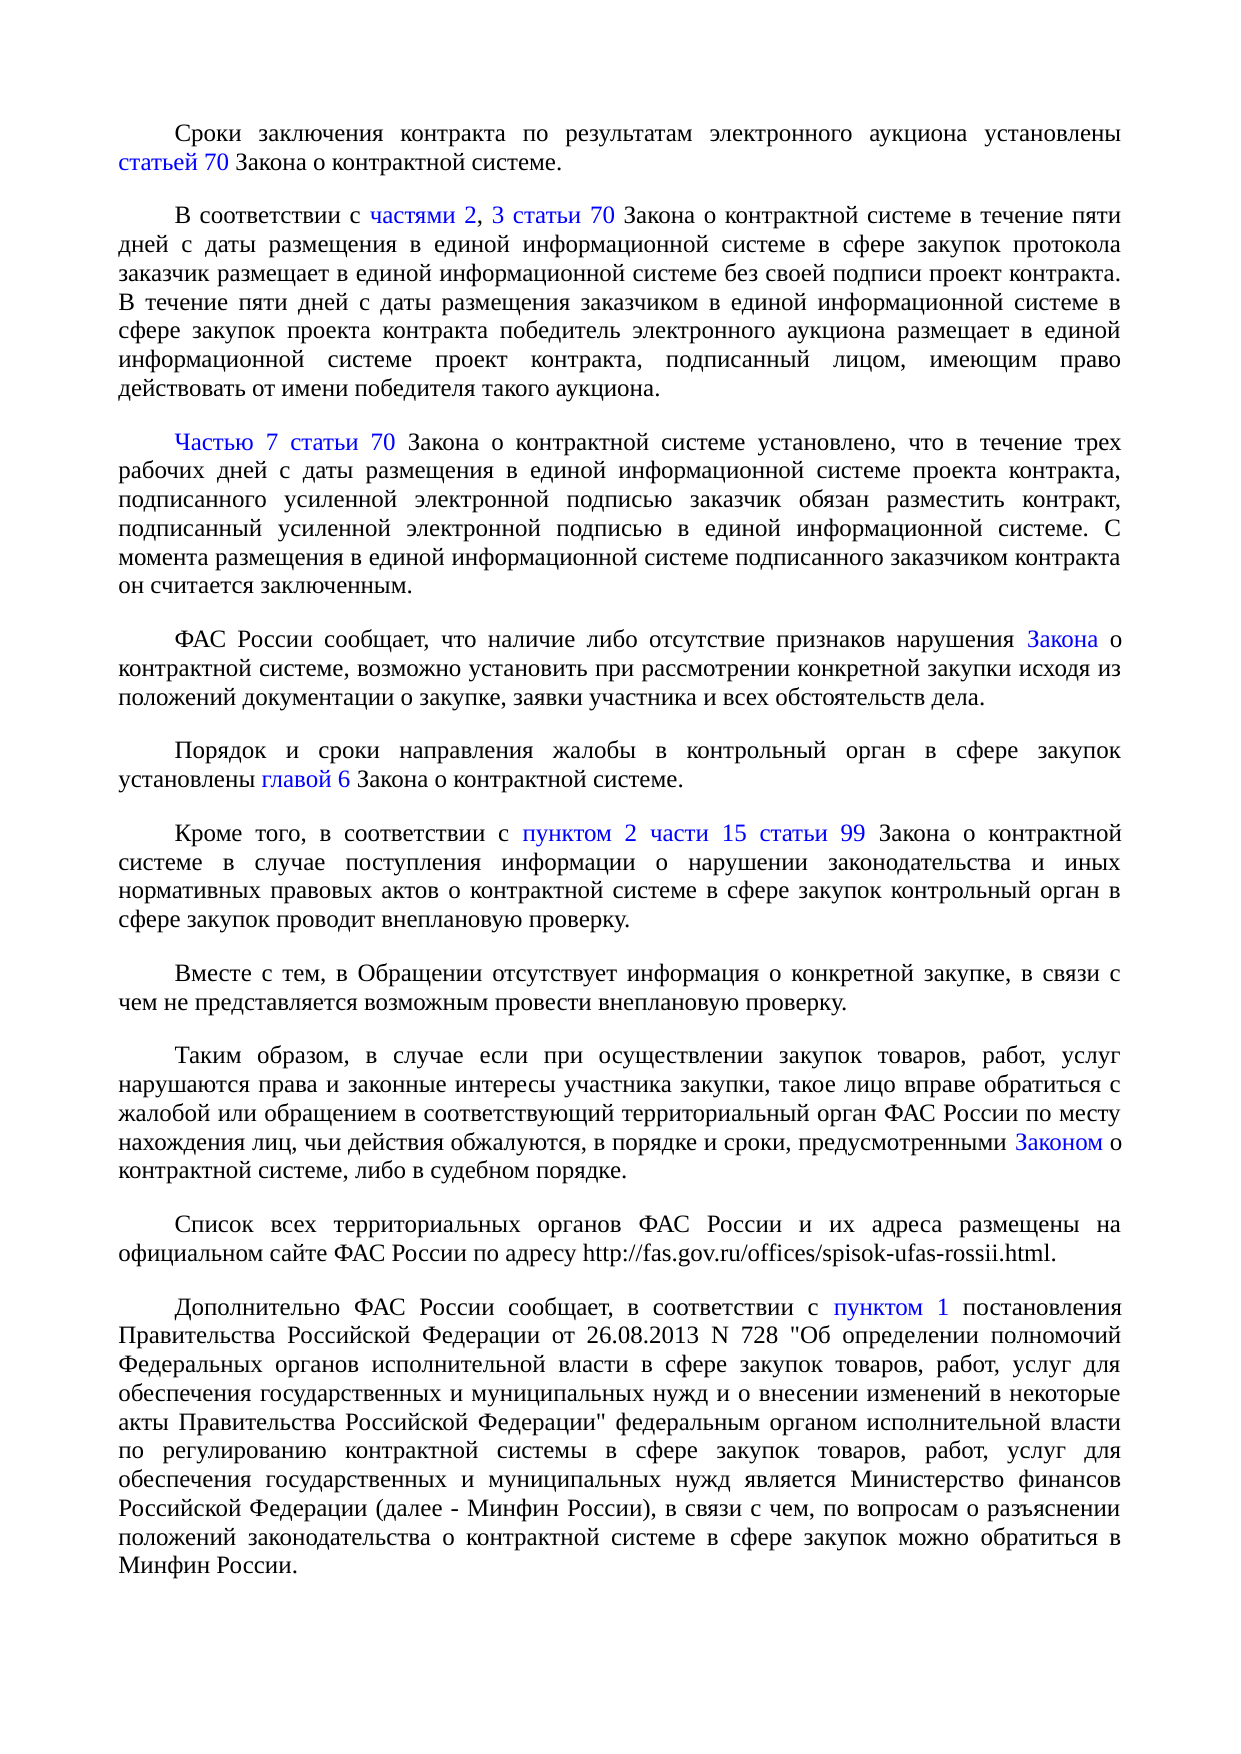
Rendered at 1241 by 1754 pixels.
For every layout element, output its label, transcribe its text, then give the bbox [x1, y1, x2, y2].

text Таким образом, в случае если при осуществлении закупок товаров, работ, услуг нарушаются права и законные интересы участника закупки, такое лицо вправе обратиться с жалобой или обращением в соответствующий территориальный орган ФАС России по месту нахождения лиц, чьи действия обжалуются, в порядке и сроки, предусмотренными Законом о контрактной системе, либо в судебном порядке. [118, 1041, 1122, 1184]
text Дополнительно ФАС России сообщает, в соответствии с пунктом 1 постановления Правительства Российской Федерации от 26.08.2013 N 728 "Об определении полномочий Федеральных органов исполнительной власти в сфере закупок товаров, работ, услуг для обеспечения государственных и муниципальных нужд и о внесении изменений в некоторые акты Правительства Российской Федерации" федеральным органом исполнительной власти по регулированию контрактной системы в сфере закупок товаров, работ, услуг для обеспечения государственных и муниципальных нужд является Министерство финансов Российской Федерации (далее - Минфин России), в связи с чем, по вопросам о разъяснении положений законодательства о контрактной системе в сфере закупок можно обратиться в Минфин России. [118, 1292, 1122, 1579]
text Порядок и сроки направления жалобы в контрольный орган в сфере закупок установлены главой 6 Закона о контрактной системе. [118, 736, 1122, 793]
text Кроме того, в соответствии с пунктом 2 части 15 статьи 99 Закона о контрактной системе в случае поступления информации о нарушении законодательства и иных нормативных правовых актов о контрактной системе в сфере закупок контрольный орган в сфере закупок проводит внеплановую проверку. [118, 818, 1122, 933]
text Список всех территориальных органов ФАС России и их адреса размещены на официальном сайте ФАС России по адресу http://fas.gov.ru/offices/spisok-ufas-rossii.html. [118, 1209, 1122, 1267]
text Вместе с тем, в Обращении отсутствует информация о конкретной закупке, в связи с чем не представляется возможным провести внеплановую проверку. [118, 958, 1122, 1016]
text Сроки заключения контракта по результатам электронного аукциона установлены статьей 70 Закона о контрактной системе. [118, 118, 1122, 176]
text В соответствии с частями 2, 3 статьи 70 Закона о контрактной системе в течение пяти дней с даты размещения в единой информационной системе в сфере закупок протокола заказчик размещает в единой информационной системе без своей подписи проект контракта. В течение пяти дней с даты размещения заказчиком в единой информационной системе в сфере закупок проекта контракта победитель электронного аукциона размещает в единой информационной системе проект контракта, подписанный лицом, имеющим право действовать от имени победителя такого аукциона. [118, 201, 1122, 402]
text ФАС России сообщает, что наличие либо отсутствие признаков нарушения Закона о контрактной системе, возможно установить при рассмотрении конкретной закупки исходя из положений документации о закупке, заявки участника и всех обстоятельств дела. [118, 624, 1122, 711]
text Частью 7 статьи 70 Закона о контрактной системе установлено, что в течение трех рабочих дней с даты размещения в единой информационной системе проекта контракта, подписанного усиленной электронной подписью заказчик обязан разместить контракт, подписанный усиленной электронной подписью в единой информационной системе. С момента размещения в единой информационной системе подписанного заказчиком контракта он считается заключенным. [118, 427, 1122, 599]
